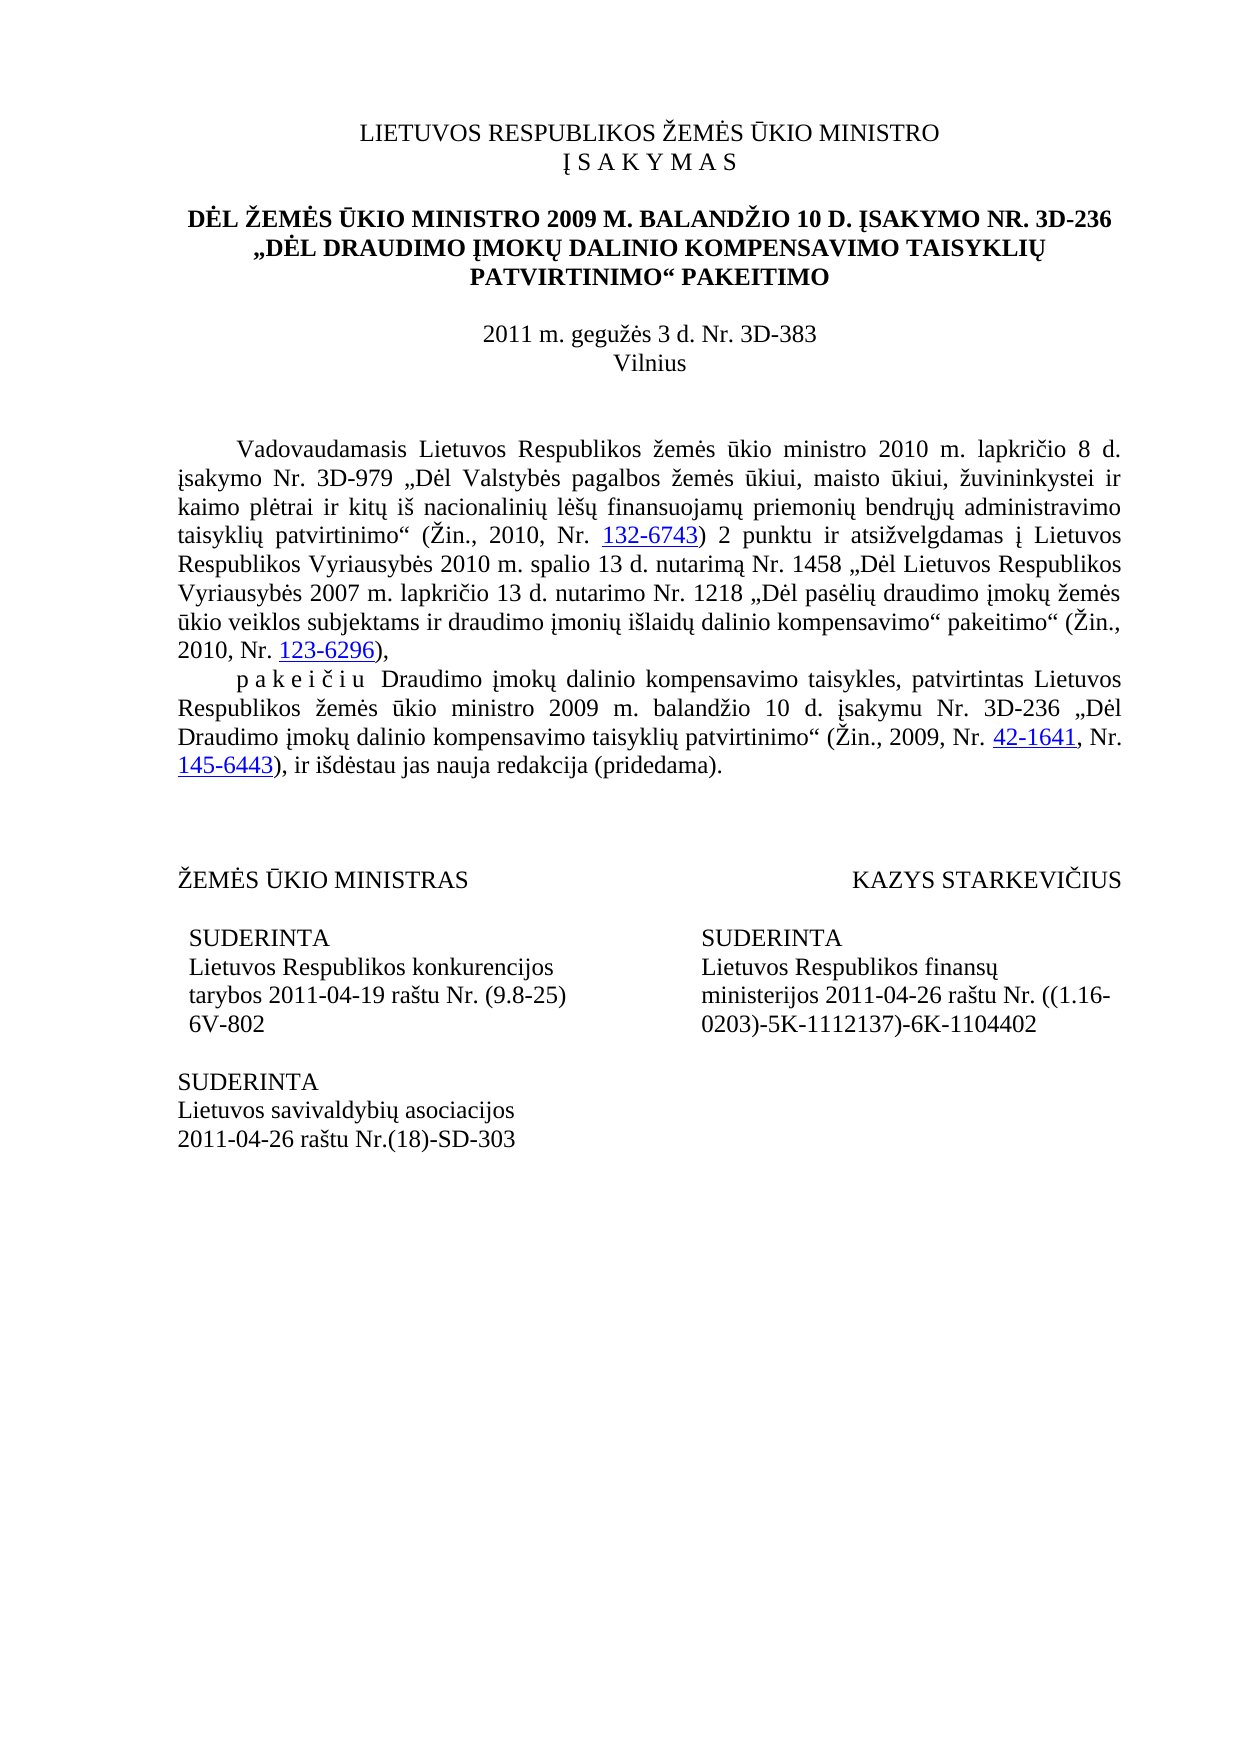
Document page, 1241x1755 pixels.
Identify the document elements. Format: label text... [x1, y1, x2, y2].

text 2011-04-26 raštu Nr.(18)-SD-303 [177, 1124, 1122, 1153]
text pakeičiu Draudimo įmokų dalinio kompensavimo taisykles, patvirtintas Lietuvos Respublikos žemės ūkio ministro 2009 m. balandžio 10 d. įsakymu Nr. 3D-236 „Dėl Draudimo įmokų dalinio kompensavimo taisyklių patvirtinimo“ (Žin., 2009, Nr. 42-1641, Nr. 145-6443), ir išdėstau jas nauja redakcija (pridedama). [177, 664, 1122, 779]
text Žemės ūkio ministras Kazys Starkevičius [177, 866, 1122, 894]
text 2011 m. gegužės 3 d. Nr. 3D-383 [177, 319, 1122, 348]
text LIETUVOS RESPUBLIKOS ŽEMĖS ŪKIO MINISTRO [177, 118, 1122, 147]
text SUDERINTA [177, 1067, 1122, 1096]
text DĖL ŽEMĖS ŪKIO MINISTRO 2009 M. BALANDŽIO 10 D. ĮSAKYMO Nr. 3D-236 „DĖL DRAUDIMO ĮMOKŲ DALINIO KOMPENSAVIMO TAISYKLIŲ PATVIRTINIMO“ PAKEITIMO [177, 204, 1122, 291]
text Lietuvos savivaldybių asociacijos [177, 1096, 1122, 1124]
table_header SUDERINTA Lietuvos Respublikos konkurencijos tarybos 2011-04-19 raštu Nr. (9.8-25) 6V-802 [177, 923, 649, 1038]
text Vilnius [177, 348, 1122, 377]
table_header SUDERINTA Lietuvos Respublikos finansų ministerijos 2011-04-26 raštu Nr. ((1.16-0203)-5K-1112137)-6K-1104402 [650, 923, 1122, 1038]
text Vadovaudamasis Lietuvos Respublikos žemės ūkio ministro 2010 m. lapkričio 8 d. įsakymo Nr. 3D-979 „Dėl Valstybės pagalbos žemės ūkiui, maisto ūkiui, žuvininkystei ir kaimo plėtrai ir kitų iš nacionalinių lėšų finansuojamų priemonių bendrųjų administravimo taisyklių patvirtinimo“ (Žin., 2010, Nr. 132-6743) 2 punktu ir atsižvelgdamas į Lietuvos Respublikos Vyriausybės 2010 m. spalio 13 d. nutarimą Nr. 1458 „Dėl Lietuvos Respublikos Vyriausybės 2007 m. lapkričio 13 d. nutarimo Nr. 1218 „Dėl pasėlių draudimo įmokų žemės ūkio veiklos subjektams ir draudimo įmonių išlaidų dalinio kompensavimo“ pakeitimo“ (Žin., 2010, Nr. 123-6296), [177, 434, 1122, 664]
text ĮSAKYMAS [177, 147, 1122, 176]
